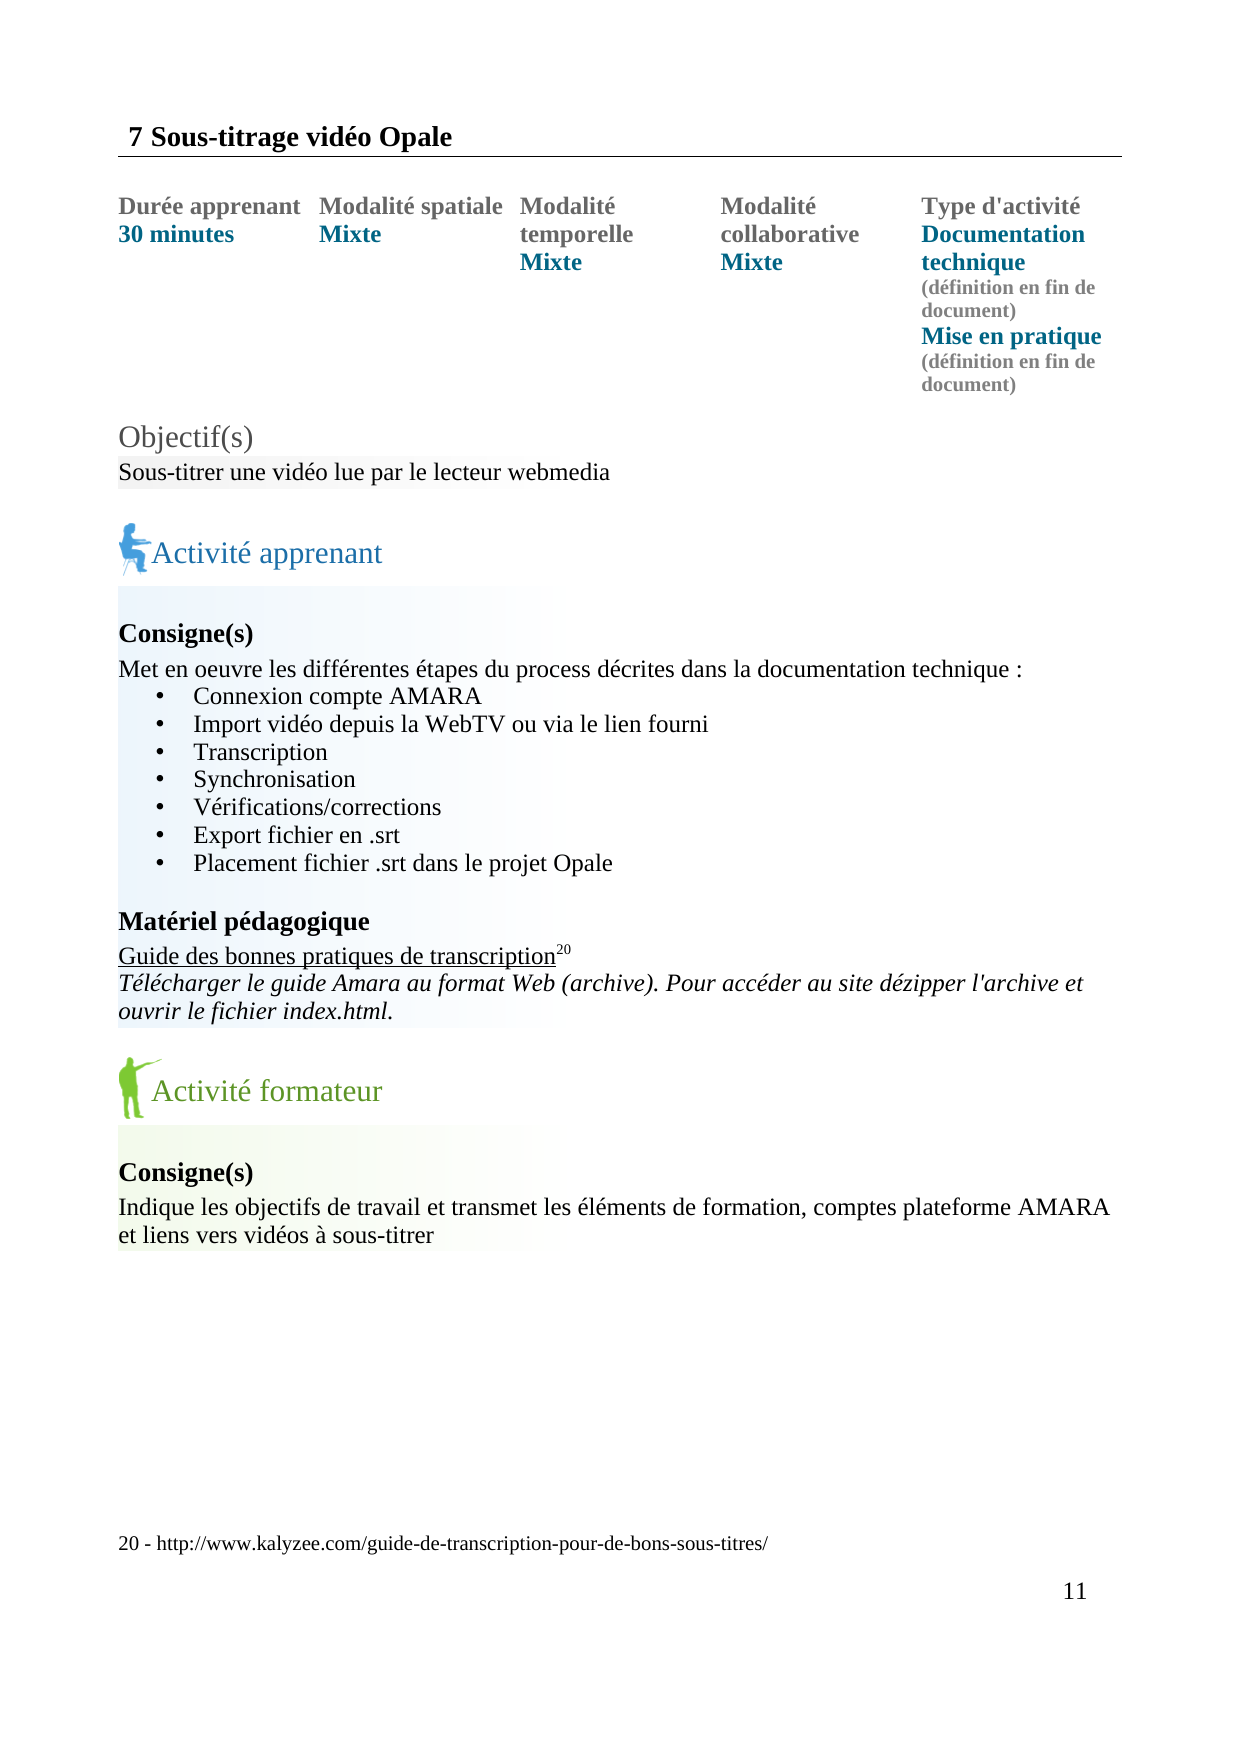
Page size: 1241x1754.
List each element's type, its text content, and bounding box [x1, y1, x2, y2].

list Connexion compte AMARA [156, 682, 1122, 710]
table_header Modalité temporelle Mixte [520, 175, 720, 396]
table_header Durée apprenant 30 minutes [118, 175, 319, 396]
table_header Type d'activité Documentation technique (définition en fin de document) Mise en pratique (définition en fin de document) [921, 175, 1122, 396]
text Activité formateur [119, 1054, 1122, 1123]
picture [118, 1125, 1123, 1251]
title Sous-titrage vidéo Opale [118, 118, 1122, 156]
text http://www.kalyzee.com/guide-de-transcription-pour-de-bons-sous-titres/ [118, 1531, 1122, 1554]
table_header Modalité collaborative Mixte [720, 175, 921, 396]
list Import vidéo depuis la WebTV ou via le lien fourni [156, 710, 1122, 738]
list Placement fichier .srt dans le projet Opale [156, 849, 1122, 876]
list Vérifications/corrections [156, 793, 1122, 821]
text Sous-titrer une vidéo lue par le lecteur webmedia [118, 458, 1122, 486]
text Objectif(s) [118, 419, 1122, 454]
list Synchronisation [156, 766, 1122, 793]
text Télécharger le guide Amara au format Web (archive). Pour accéder au site dézipper l'archive et ouvrir le fichier index.html. [118, 969, 1122, 1025]
text Activité apprenant [119, 516, 1122, 585]
list Transcription [156, 738, 1122, 766]
text Indique les objectifs de travail et transmet les éléments de formation, comptes plateforme AMARA et liens vers vidéos à sous-titrer [118, 1193, 1122, 1249]
picture [118, 456, 1123, 489]
picture [118, 586, 1123, 1028]
text Matériel pédagogique [118, 906, 1122, 936]
table_header Modalité spatiale Mixte [319, 175, 519, 396]
list Export fichier en .srt [156, 821, 1122, 849]
text Consigne(s) [118, 1157, 1122, 1187]
text Met en oeuvre les différentes étapes du process décrites dans la documentation technique : [118, 655, 1122, 682]
text Consigne(s) [118, 619, 1122, 649]
text Guide des bonnes pratiques de transcription [118, 942, 1122, 969]
